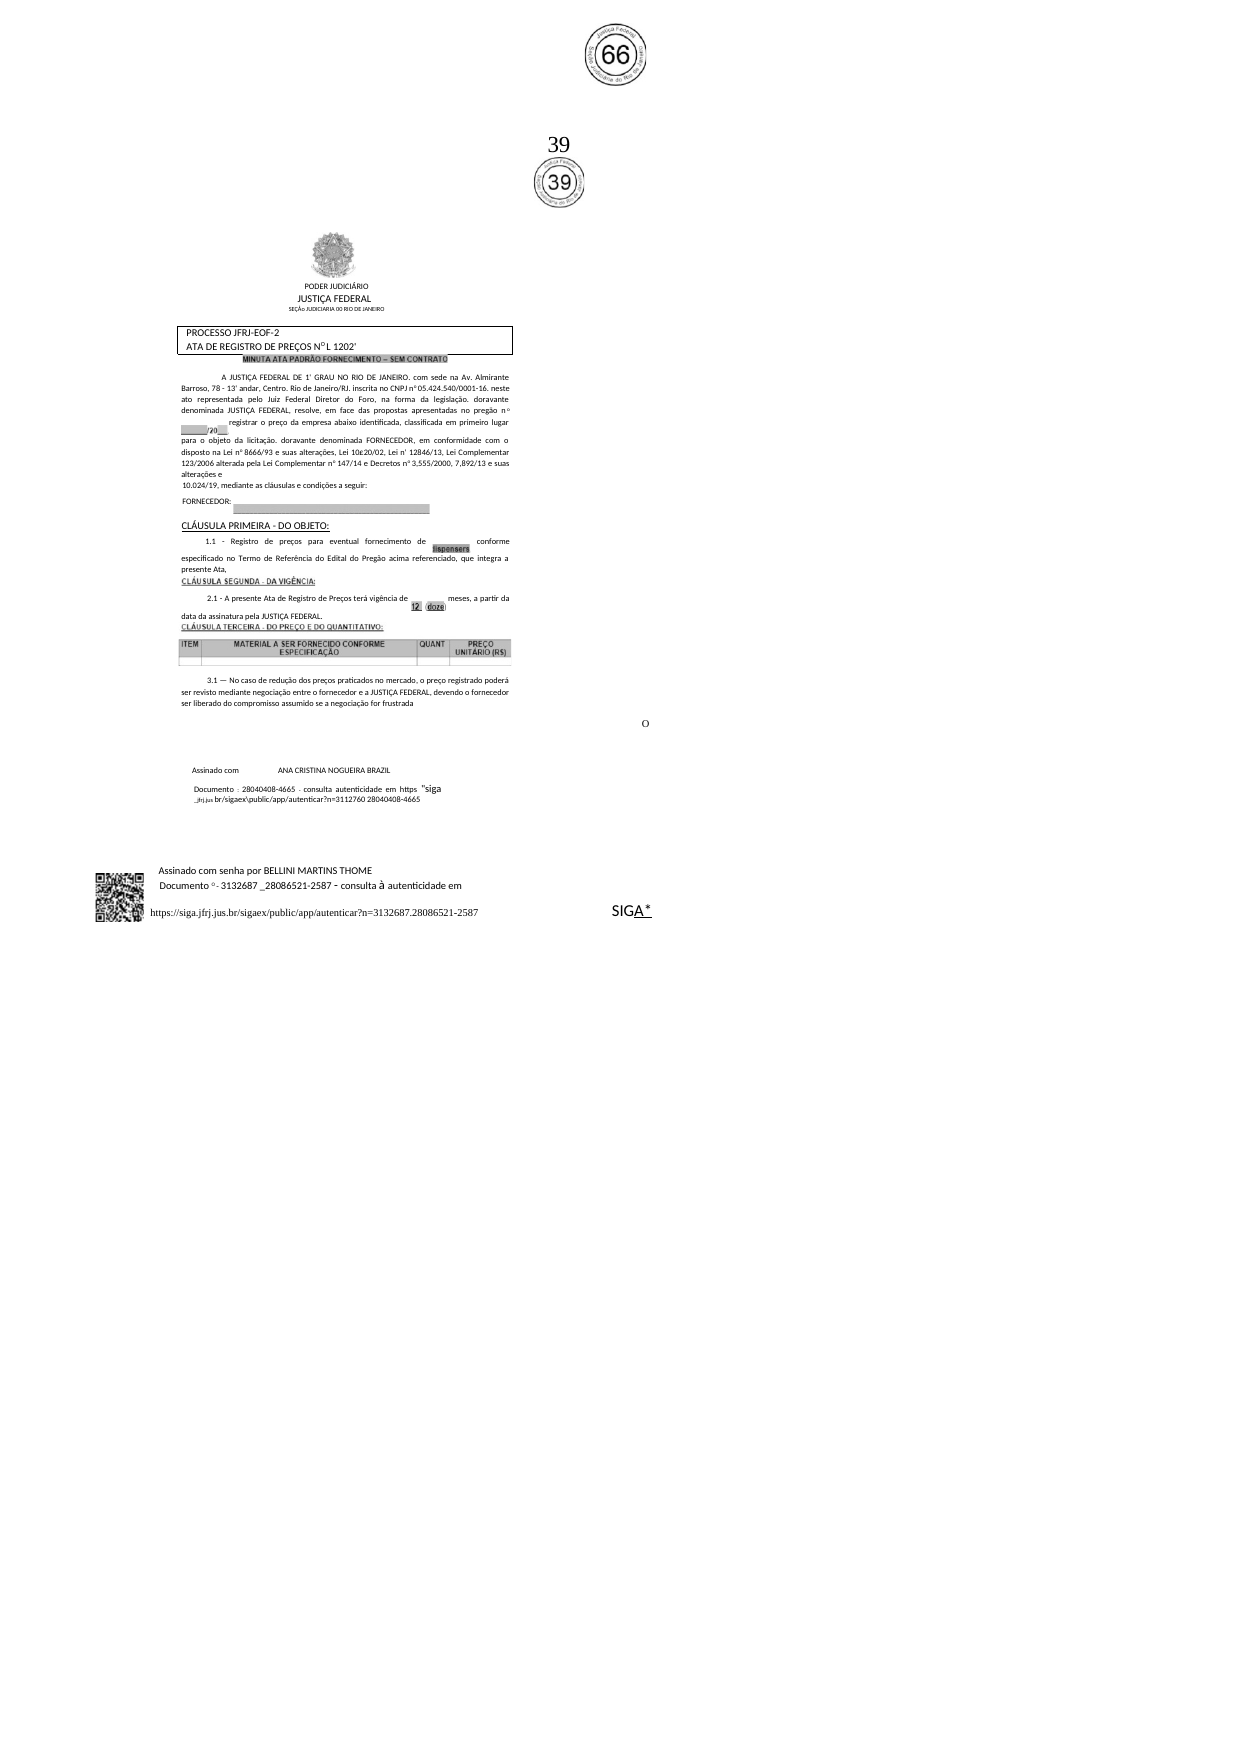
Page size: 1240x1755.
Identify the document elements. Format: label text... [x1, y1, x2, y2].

text CLÁUSULA PRIMEIRA - DO OBJETO: [181, 519, 1089, 532]
text A JUSTIÇA FEDERAL DE 1' GRAU NO RIO DE JANEIRO. com sede na Av. Almirante Barroso, 78 - 13' andar, Centro. Rio de Janeiro/RJ. inscrita no CNPJ no 05.424.540/0001-16. neste ato representada pelo Juiz Federal Diretor do Foro, na forma da legislação. doravante denominada JUSTIÇA FEDERAL, resolve, em face das propostas apresentadas no pregäo no registrar o preço da empresa abaixo identificada, classificada em primeiro lugar para o objeto da licitação. doravante denominada FORNECEDOR, em conformidade com o disposto na Lei no 8666/93 e suas alterações, Lei 10£20/02, Lei n' 12846/13, Lei Complementar 123/2006 alterada pela Lei Complementar no 147/14 e Decretos no 3,555/2000, 7,892/13 e suas alterações e [181, 372, 509, 479]
subtitle JUSTIÇA FEDERAL [150, 292, 518, 305]
text SEÇÅo JUDICIARIA 00 RIO DE JANEIRO [150, 306, 523, 313]
text FORNECEDOR: [182, 496, 509, 513]
text 1.1 - Registro de preços para eventual fornecimento de conforme especificado no Termo de Referência do Edital do Pregão acima referenciado, que integra a presente Ata, [181, 536, 509, 575]
text PODER JUDICIÁRIO [150, 282, 523, 292]
text 2.1 - A presente Ata de Registro de Preços terá vigência de meses, a partir da data da assinatura pela JUSTIÇA FEDERAL. [181, 593, 509, 621]
table_header PROCESSO JFRJ-EOF-2 ATA DE REGISTRO DE PREÇOS NO L 1202' [178, 327, 512, 354]
text 3.1 — No caso de redução dos preços praticados no mercado, o preço registrado poderá ser revisto mediante negociação entre o fornecedor e a JUSTIÇA FEDERAL, devendo o fornecedor ser liberado do compromisso assumido se a negociação for frustrada [181, 676, 509, 708]
text 10.024/19, mediante as cláusulas e condições a seguir: [182, 481, 509, 491]
